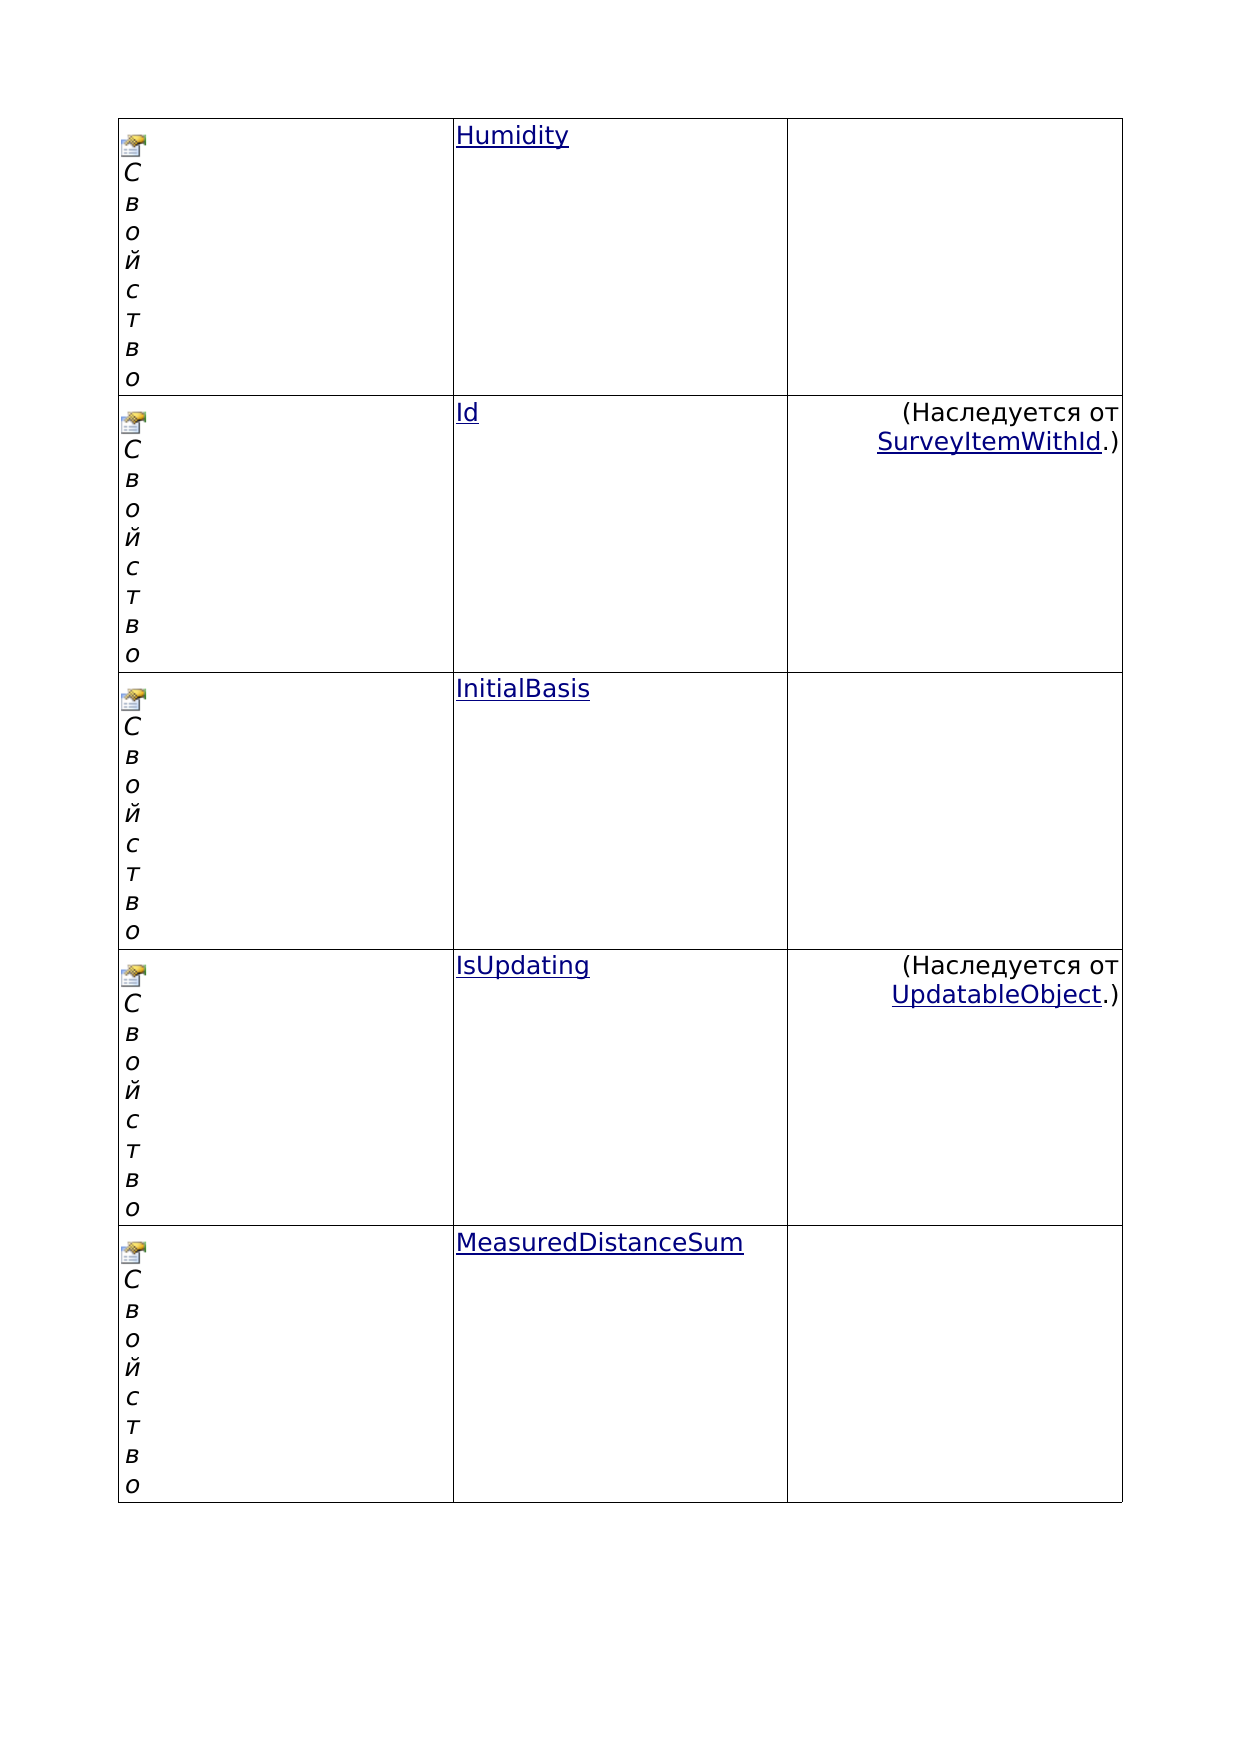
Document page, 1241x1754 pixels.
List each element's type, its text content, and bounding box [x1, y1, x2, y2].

table_cell [119, 950, 453, 1225]
table_cell [788, 1226, 1122, 1502]
table_cell [119, 1226, 453, 1502]
picture [121, 687, 147, 713]
table_cell IsUpdating [454, 950, 787, 1225]
picture [121, 963, 147, 989]
table_cell (Наследуется от UpdatableObject.) [788, 950, 1122, 1225]
picture [121, 1240, 147, 1266]
table_cell [119, 396, 453, 672]
picture [121, 410, 147, 436]
table_cell [119, 673, 453, 948]
table_cell [788, 673, 1122, 948]
table_cell Humidity [454, 119, 787, 395]
table_cell [119, 119, 453, 395]
table_cell InitialBasis [454, 673, 787, 948]
table_cell (Наследуется от SurveyItemWithId.) [788, 396, 1122, 672]
table_cell MeasuredDistanceSum [454, 1226, 787, 1502]
picture [121, 133, 147, 159]
table_cell Id [454, 396, 787, 672]
table_cell [788, 119, 1122, 395]
